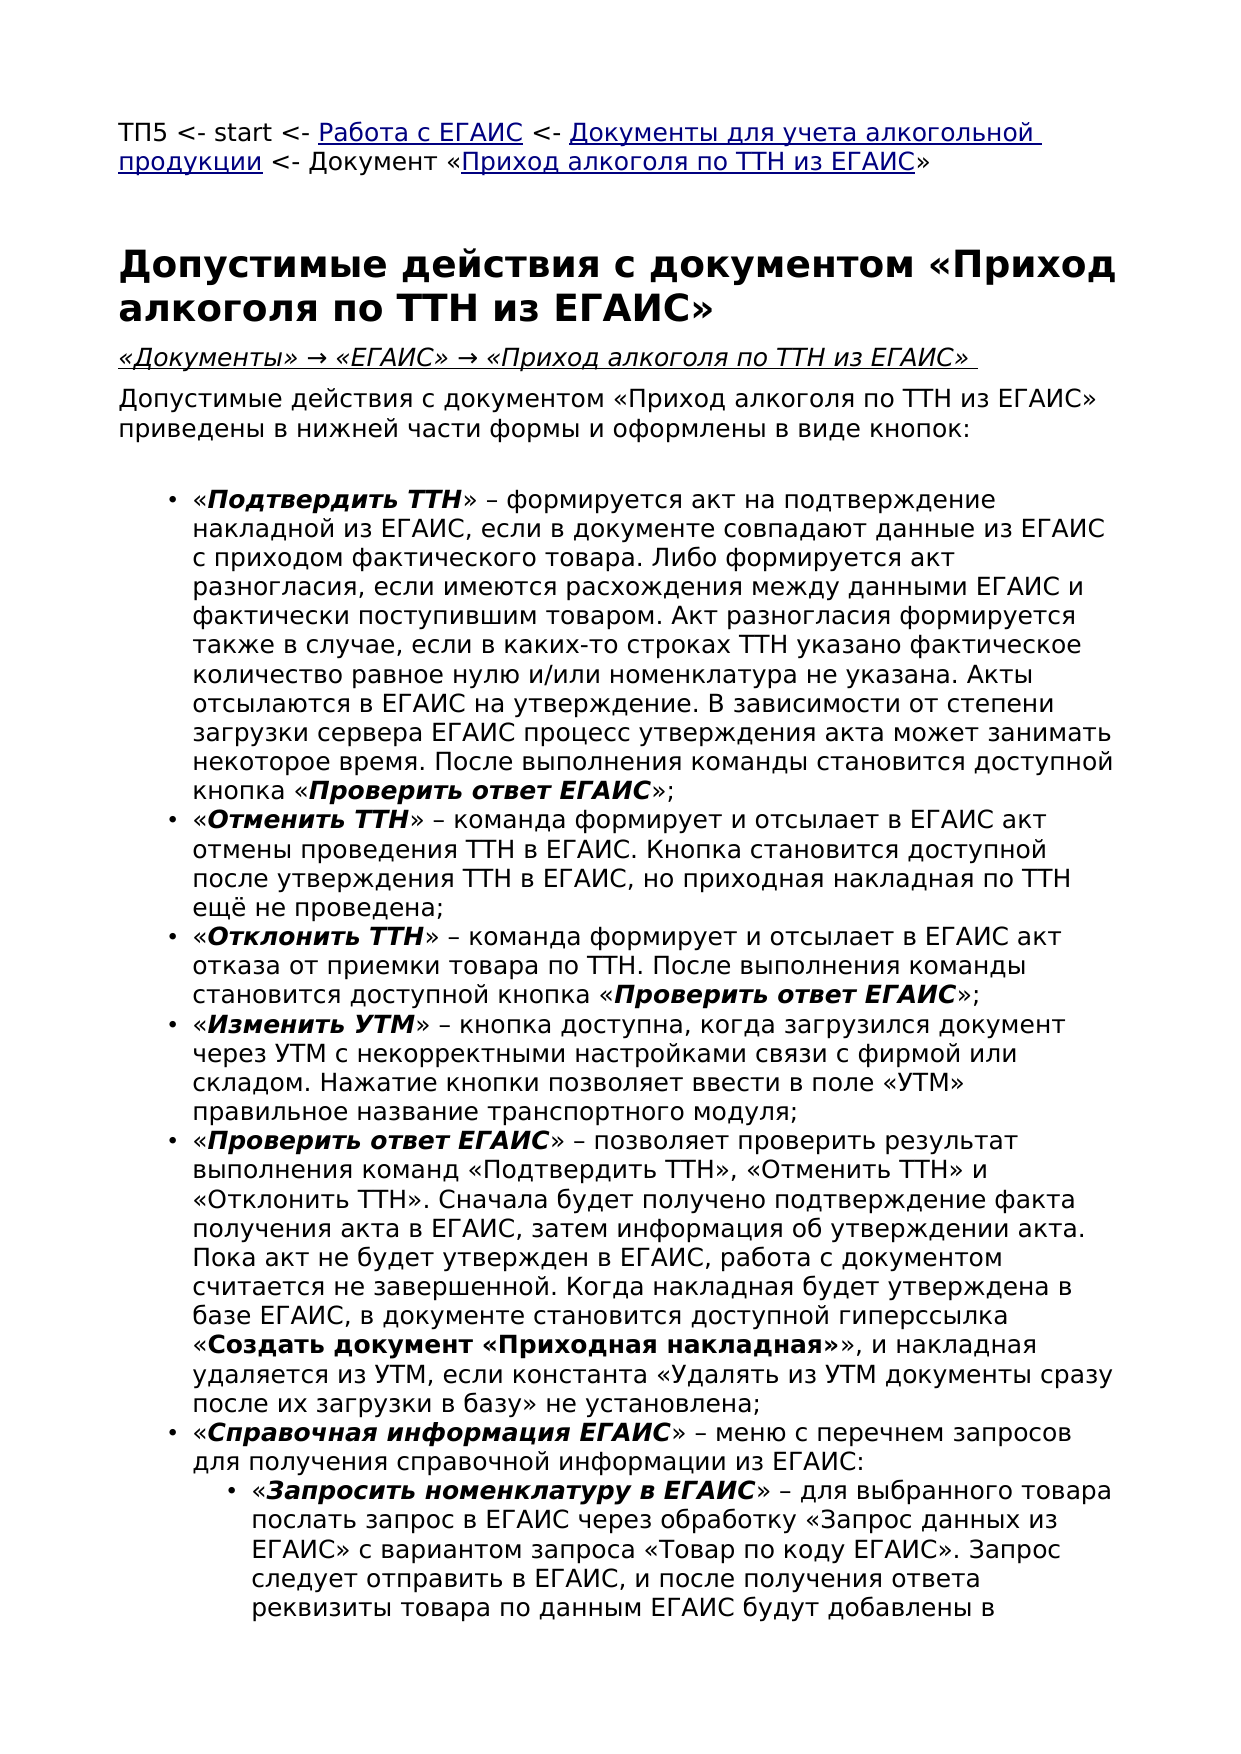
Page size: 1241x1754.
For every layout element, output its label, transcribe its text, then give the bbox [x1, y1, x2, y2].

list «Изменить УТМ» – кнопка доступна, когда загрузился документ через УТМ с некорректными настройками связи с фирмой или складом. Нажатие кнопки позволяет ввести в поле «УТМ» правильное название транспортного модуля; [177, 1010, 1122, 1127]
list «Отклонить ТТН» – команда формирует и отсылает в ЕГАИС акт отказа от приемки товара по ТТН. После выполнения команды становится доступной кнопка «Проверить ответ ЕГАИС»; [177, 922, 1122, 1010]
text Допустимые действия с документом «Приход алкоголя по ТТН из ЕГАИС» приведены в нижней части формы и оформлены в виде кнопок: [118, 384, 1122, 443]
text ТП5 <- start <- Работа с ЕГАИС <- Документы для учета алкогольной продукции <- Документ «Приход алкоголя по ТТН из ЕГАИС» [118, 118, 1122, 206]
text «Документы» → «ЕГАИС» → «Приход алкоголя по ТТН из ЕГАИС» [118, 343, 1122, 372]
list «Проверить ответ ЕГАИС» – позволяет проверить результат выполнения команд «Подтвердить ТТН», «Отменить ТТН» и «Отклонить ТТН». Сначала будет получено подтверждение факта получения акта в ЕГАИС, затем информация об утверждении акта. Пока акт не будет утвержден в ЕГАИС, работа с документом считается не завершенной. Когда накладная будет утверждена в базе ЕГАИС, в документе становится доступной гиперссылка «Создать документ «Приходная накладная»», и накладная удаляется из УТМ, если константа «Удалять из УТМ документы сразу после их загрузки в базу» не установлена; [177, 1127, 1122, 1418]
subtitle Допустимые действия с документом «Приход алкоголя по ТТН из ЕГАИС» [118, 243, 1122, 330]
list «Запросить номенклатуру в ЕГАИС» – для выбранного товара послать запрос в ЕГАИС через обработку «Запрос данных из ЕГАИС» с вариантом запроса «Товар по коду ЕГАИС». Запрос следует отправить в ЕГАИС, и после получения ответа реквизиты товара по данным ЕГАИС будут добавлены в [236, 1477, 1122, 1622]
list «Отменить ТТН» – команда формирует и отсылает в ЕГАИС акт отмены проведения ТТН в ЕГАИС. Кнопка становится доступной после утверждения ТТН в ЕГАИС, но приходная накладная по ТТН ещё не проведена; [177, 806, 1122, 922]
list «Подтвердить ТТН» – формируется акт на подтверждение накладной из ЕГАИС, если в документе совпадают данные из ЕГАИС с приходом фактического товара. Либо формируется акт разногласия, если имеются расхождения между данными ЕГАИС и фактически поступившим товаром. Акт разногласия формируется также в случае, если в каких-то строках ТТН указано фактическое количество равное нулю и/или номенклатура не указана. Акты отсылаются в ЕГАИС на утверждение. В зависимости от степени загрузки сервера ЕГАИС процесс утверждения акта может занимать некоторое время. После выполнения команды становится доступной кнопка «Проверить ответ ЕГАИС»; [177, 485, 1122, 806]
list «Справочная информация ЕГАИС» – меню с перечнем запросов для получения справочной информации из ЕГАИС: [177, 1418, 1122, 1477]
